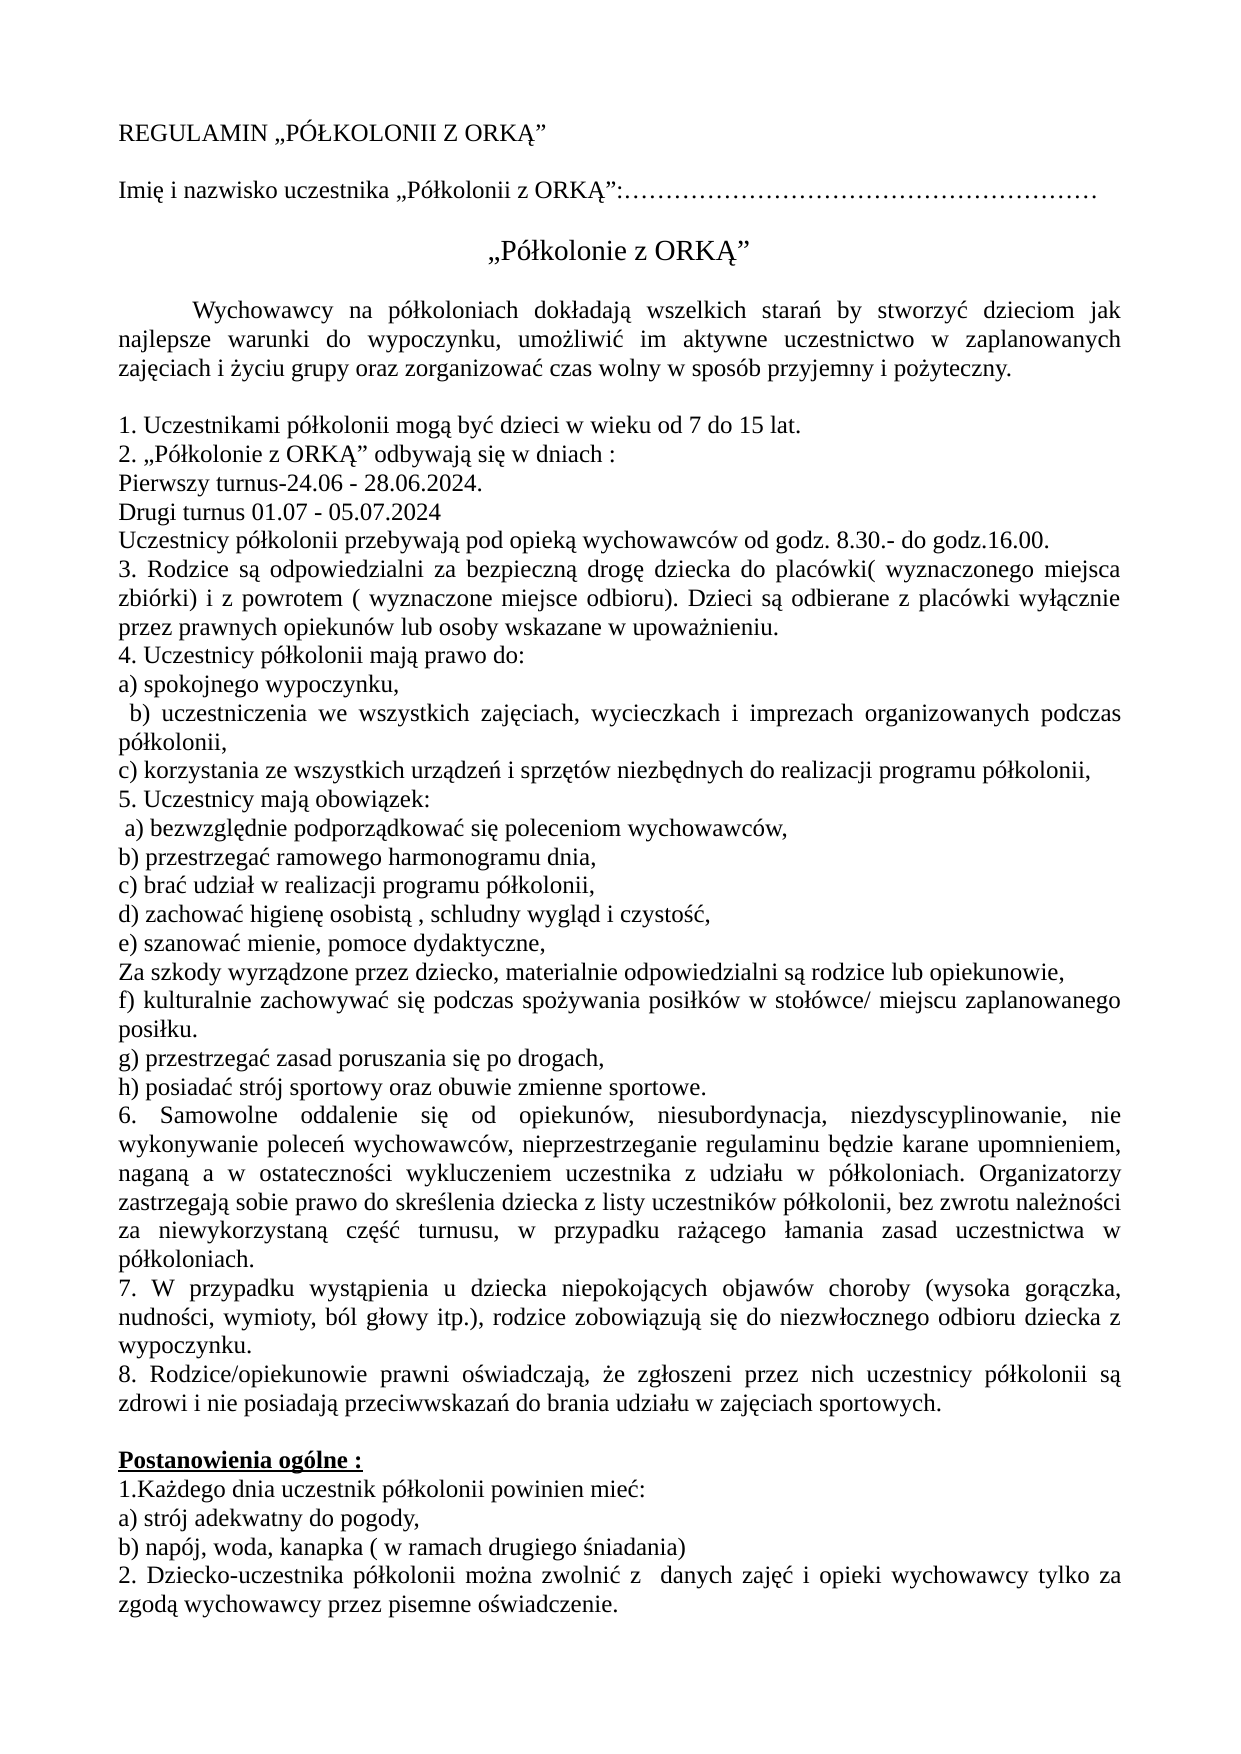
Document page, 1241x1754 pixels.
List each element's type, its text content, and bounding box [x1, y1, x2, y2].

text 2. „Półkolonie z ORKĄ” odbywają się w dniach : [118, 439, 1122, 468]
text e) szanować mienie, pomoce dydaktyczne, [118, 928, 1122, 957]
text 1. Uczestnikami półkolonii mogą być dzieci w wieku od 7 do 15 lat. [118, 410, 1122, 439]
text 6. Samowolne oddalenie się od opiekunów, niesubordynacja, niezdyscyplinowanie, nie wykonywanie poleceń wychowawców, nieprzestrzeganie regulaminu będzie karane upomnieniem, naganą a w ostateczności wykluczeniem uczestnika z udziału w półkoloniach. Organizatorzy zastrzegają sobie prawo do skreślenia dziecka z listy uczestników półkolonii, bez zwrotu należności za niewykorzystaną część turnusu, w przypadku rażącego łamania zasad uczestnictwa w półkoloniach. [118, 1100, 1122, 1273]
text a) spokojnego wypoczynku, [118, 669, 1122, 698]
text Za szkody wyrządzone przez dziecko, materialnie odpowiedzialni są rodzice lub opiekunowie, [118, 957, 1122, 985]
text „Półkolonie z ORKĄ” [118, 233, 1122, 267]
text 8. Rodzice/opiekunowie prawni oświadczają, że zgłoszeni przez nich uczestnicy półkolonii są zdrowi i nie posiadają przeciwwskazań do brania udziału w zajęciach sportowych. [118, 1359, 1122, 1417]
text Drugi turnus 01.07 - 05.07.2024 [118, 497, 1122, 525]
text 1.Każdego dnia uczestnik półkolonii powinien mieć: [118, 1474, 1122, 1503]
text b) uczestniczenia we wszystkich zajęciach, wycieczkach i imprezach organizowanych podczas półkolonii, [118, 698, 1122, 755]
text d) zachować higienę osobistą , schludny wygląd i czystość, [118, 899, 1122, 928]
text Imię i nazwisko uczestnika „Półkolonii z ORKĄ”:………………………………………………… [118, 176, 1122, 204]
text a) strój adekwatny do pogody, [118, 1503, 1122, 1532]
text 7. W przypadku wystąpienia u dziecka niepokojących objawów choroby (wysoka gorączka, nudności, wymioty, ból głowy itp.), rodzice zobowiązują się do niezwłocznego odbioru dziecka z wypoczynku. [118, 1273, 1122, 1359]
text a) bezwzględnie podporządkować się poleceniom wychowawców, [118, 813, 1122, 842]
text Wychowawcy na półkoloniach dokładają wszelkich starań by stworzyć dzieciom jak najlepsze warunki do wypoczynku, umożliwić im aktywne uczestnictwo w zaplanowanych zajęciach i życiu grupy oraz zorganizować czas wolny w sposób przyjemny i pożyteczny. [118, 295, 1122, 382]
text 5. Uczestnicy mają obowiązek: [118, 784, 1122, 813]
text b) napój, woda, kanapka ( w ramach drugiego śniadania) [118, 1532, 1122, 1560]
text REGULAMIN „PÓŁKOLONII Z ORKĄ” [118, 118, 1122, 147]
text Uczestnicy półkolonii przebywają pod opieką wychowawców od godz. 8.30.- do godz.16.00. [118, 525, 1122, 554]
text h) posiadać strój sportowy oraz obuwie zmienne sportowe. [118, 1072, 1122, 1100]
text 4. Uczestnicy półkolonii mają prawo do: [118, 640, 1122, 669]
text 2. Dziecko-uczestnika półkolonii można zwolnić z danych zajęć i opieki wychowawcy tylko za zgodą wychowawcy przez pisemne oświadczenie. [118, 1560, 1122, 1618]
text 3. Rodzice są odpowiedzialni za bezpieczną drogę dziecka do placówki( wyznaczonego miejsca zbiórki) i z powrotem ( wyznaczone miejsce odbioru). Dzieci są odbierane z placówki wyłącznie przez prawnych opiekunów lub osoby wskazane w upoważnieniu. [118, 554, 1122, 640]
text Postanowienia ogólne : [118, 1445, 1122, 1474]
text b) przestrzegać ramowego harmonogramu dnia, [118, 842, 1122, 870]
text c) brać udział w realizacji programu półkolonii, [118, 870, 1122, 899]
text c) korzystania ze wszystkich urządzeń i sprzętów niezbędnych do realizacji programu półkolonii, [118, 755, 1122, 784]
text Pierwszy turnus-24.06 - 28.06.2024. [118, 468, 1122, 497]
text f) kulturalnie zachowywać się podczas spożywania posiłków w stołówce/ miejscu zaplanowanego posiłku. [118, 985, 1122, 1043]
text g) przestrzegać zasad poruszania się po drogach, [118, 1043, 1122, 1072]
